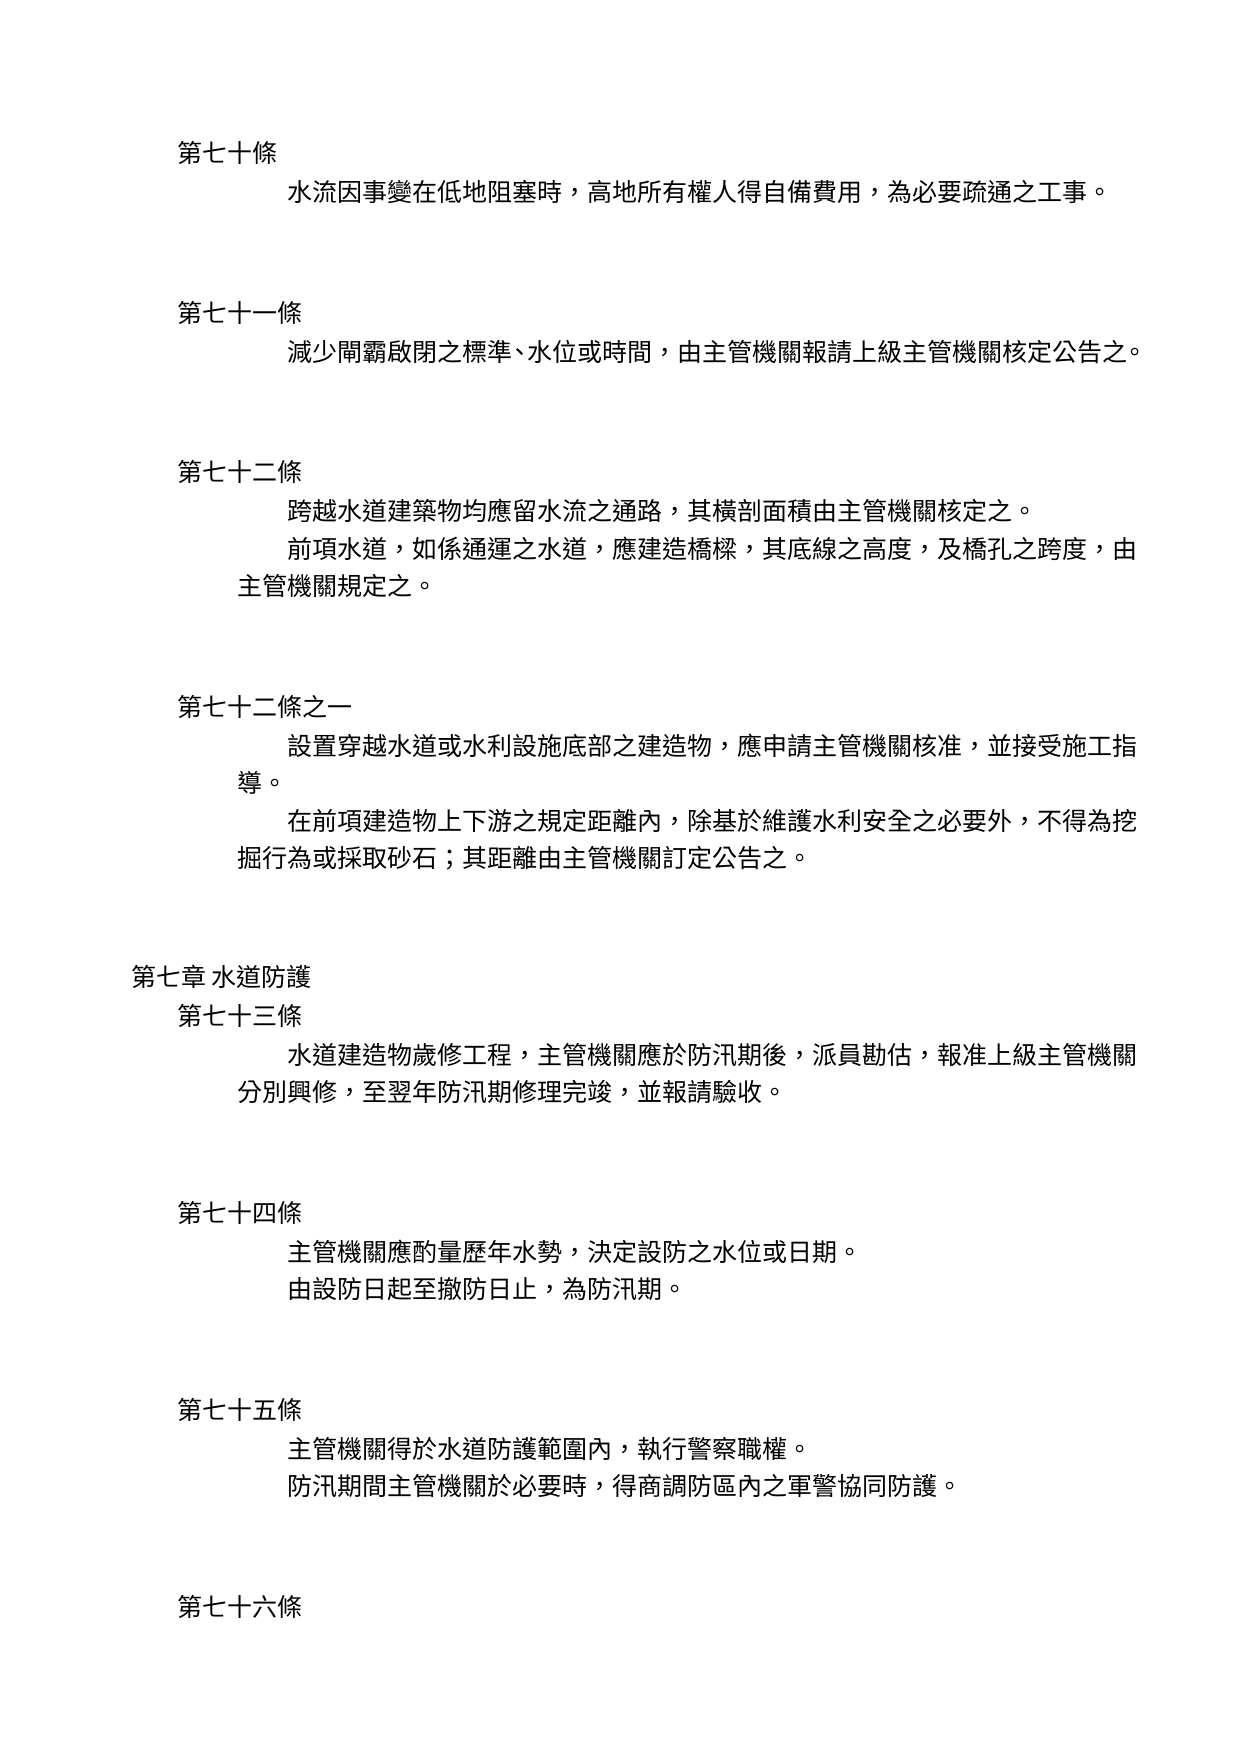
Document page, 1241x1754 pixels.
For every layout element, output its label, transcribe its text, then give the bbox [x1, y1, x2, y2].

table_header [84, 290, 129, 449]
table_header [84, 1386, 129, 1583]
table_header [84, 955, 129, 1189]
table_header [178, 1033, 236, 1111]
table_header 第七十一條 [176, 291, 1150, 410]
table_header [131, 1191, 176, 1347]
table_header [178, 330, 236, 371]
table_header 跨越水道建築物均應留水流之通路，其橫剖面積由主管機關核定之。 前項水道，如係通運之水道，應建造橋樑，其底線之高度，及橋孔之跨度，由主管機關規定之。 [236, 490, 1144, 605]
table_header 第七十二條之一 [176, 685, 1150, 916]
table_header [84, 90, 129, 130]
table_header [178, 724, 236, 877]
table_header 設置穿越水道或水利設施底部之建造物，應申請主管機關核准，並接受施工指導。 在前項建造物上下游之規定距離內，除基於維護水利安全之必要外，不得為挖掘行為或採取砂石；其距離由主管機關訂定公告之。 [236, 724, 1144, 877]
table_header 第七十條 [176, 132, 1124, 250]
table_header [129, 683, 1156, 955]
table_header 主管機關得於水道防護範圍內，執行警察職權。 防汛期間主管機關於必要時，得商調防區內之軍警協同防護。 [236, 1427, 968, 1505]
table_header [129, 1386, 981, 1583]
table_header [129, 1190, 881, 1386]
table_header [84, 449, 129, 683]
table_header [178, 1427, 236, 1505]
table_header [129, 290, 1156, 449]
table_header 第七十六條 [176, 1585, 1150, 1625]
table_header [178, 171, 236, 211]
table_header [131, 1585, 176, 1625]
table_header [84, 1190, 129, 1386]
table_header [131, 994, 176, 1150]
table_header [131, 1388, 176, 1544]
table_header 第七十五條 [176, 1388, 974, 1544]
table_header [84, 1583, 129, 1627]
table_header [129, 90, 1156, 130]
table_header 主管機關應酌量歷年水勢，決定設防之水位或日期。 由設防日起至撤防日止，為防汛期。 [236, 1230, 868, 1308]
table_header [131, 291, 176, 410]
table_header [129, 449, 1156, 683]
table_header [131, 450, 176, 644]
table_header [131, 685, 176, 916]
table_header [84, 130, 129, 289]
table_header 水流因事變在低地阻塞時，高地所有權人得自備費用，為必要疏通之工事。 [236, 171, 1118, 211]
table_header 第七十三條 [176, 994, 1150, 1150]
table_header 第七十二條 [176, 450, 1150, 644]
table_header [84, 683, 129, 955]
table_header [178, 490, 236, 605]
table_header [129, 1583, 1156, 1627]
table_header [129, 130, 1131, 289]
table_header 第七十四條 [176, 1191, 874, 1347]
table_header 水道建造物歲修工程，主管機關應於防汛期後，派員勘估，報准上級主管機關分別興修，至翌年防汛期修理完竣，並報請驗收。 [236, 1033, 1144, 1111]
table_header 第七章 水道防護 [129, 955, 1156, 1189]
table_header [178, 1230, 236, 1308]
table_header 減少閘霸啟閉之標準、水位或時間，由主管機關報請上級主管機關核定公告之。 [236, 330, 1144, 371]
table_header [131, 132, 176, 250]
